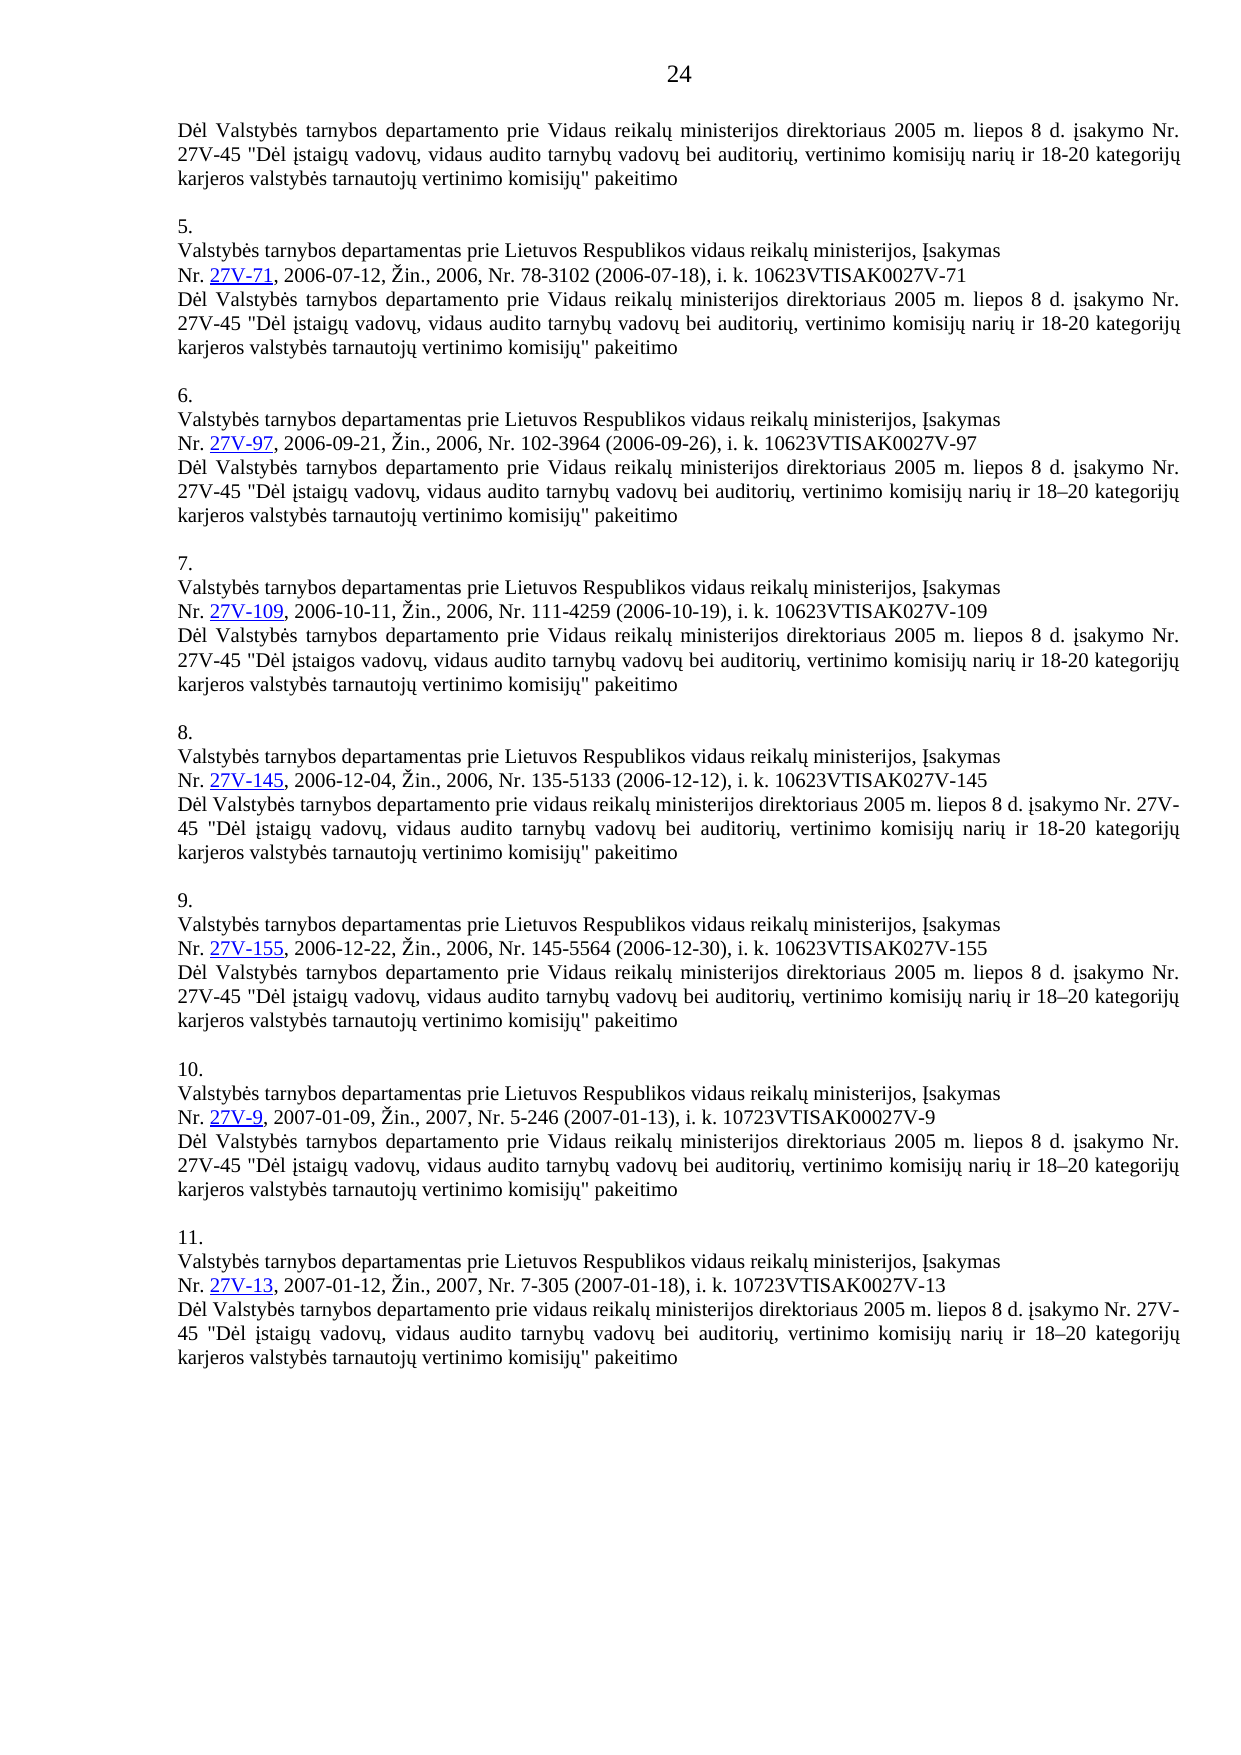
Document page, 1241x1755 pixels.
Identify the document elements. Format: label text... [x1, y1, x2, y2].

text Dėl Valstybės tarnybos departamento prie vidaus reikalų ministerijos direktoriaus 2005 m. liepos 8 d. įsakymo Nr. 27V-45 "Dėl įstaigų vadovų, vidaus audito tarnybų vadovų bei auditorių, vertinimo komisijų narių ir 18-20 kategorijų karjeros valstybės tarnautojų vertinimo komisijų" pakeitimo [177, 792, 1181, 864]
text 11. [177, 1225, 1181, 1249]
text Valstybės tarnybos departamentas prie Lietuvos Respublikos vidaus reikalų ministerijos, Įsakymas [177, 1249, 1181, 1273]
text Nr. 27V-9, 2007-01-09, Žin., 2007, Nr. 5-246 (2007-01-13), i. k. 10723VTISAK00027V-9 [177, 1105, 1181, 1129]
text Dėl Valstybės tarnybos departamento prie Vidaus reikalų ministerijos direktoriaus 2005 m. liepos 8 d. įsakymo Nr. 27V-45 "Dėl įstaigų vadovų, vidaus audito tarnybų vadovų bei auditorių, vertinimo komisijų narių ir 18–20 kategorijų karjeros valstybės tarnautojų vertinimo komisijų" pakeitimo [177, 1129, 1181, 1201]
text Dėl Valstybės tarnybos departamento prie Vidaus reikalų ministerijos direktoriaus 2005 m. liepos 8 d. įsakymo Nr. 27V-45 "Dėl įstaigos vadovų, vidaus audito tarnybų vadovų bei auditorių, vertinimo komisijų narių ir 18-20 kategorijų karjeros valstybės tarnautojų vertinimo komisijų" pakeitimo [177, 623, 1181, 696]
text 6. [177, 383, 1181, 407]
text Valstybės tarnybos departamentas prie Lietuvos Respublikos vidaus reikalų ministerijos, Įsakymas [177, 912, 1181, 936]
text 7. [177, 551, 1181, 575]
text Nr. 27V-109, 2006-10-11, Žin., 2006, Nr. 111-4259 (2006-10-19), i. k. 10623VTISAK027V-109 [177, 599, 1181, 623]
text Nr. 27V-97, 2006-09-21, Žin., 2006, Nr. 102-3964 (2006-09-26), i. k. 10623VTISAK0027V-97 [177, 431, 1181, 455]
text Valstybės tarnybos departamentas prie Lietuvos Respublikos vidaus reikalų ministerijos, Įsakymas [177, 407, 1181, 431]
text Dėl Valstybės tarnybos departamento prie Vidaus reikalų ministerijos direktoriaus 2005 m. liepos 8 d. įsakymo Nr. 27V-45 "Dėl įstaigų vadovų, vidaus audito tarnybų vadovų bei auditorių, vertinimo komisijų narių ir 18–20 kategorijų karjeros valstybės tarnautojų vertinimo komisijų" pakeitimo [177, 960, 1181, 1032]
text 9. [177, 888, 1181, 912]
text Nr. 27V-155, 2006-12-22, Žin., 2006, Nr. 145-5564 (2006-12-30), i. k. 10623VTISAK027V-155 [177, 936, 1181, 960]
text Nr. 27V-145, 2006-12-04, Žin., 2006, Nr. 135-5133 (2006-12-12), i. k. 10623VTISAK027V-145 [177, 768, 1181, 792]
text Dėl Valstybės tarnybos departamento prie Vidaus reikalų ministerijos direktoriaus 2005 m. liepos 8 d. įsakymo Nr. 27V-45 "Dėl įstaigų vadovų, vidaus audito tarnybų vadovų bei auditorių, vertinimo komisijų narių ir 18-20 kategorijų karjeros valstybės tarnautojų vertinimo komisijų" pakeitimo [177, 118, 1181, 190]
text 10. [177, 1057, 1181, 1081]
text Dėl Valstybės tarnybos departamento prie vidaus reikalų ministerijos direktoriaus 2005 m. liepos 8 d. įsakymo Nr. 27V-45 "Dėl įstaigų vadovų, vidaus audito tarnybų vadovų bei auditorių, vertinimo komisijų narių ir 18–20 kategorijų karjeros valstybės tarnautojų vertinimo komisijų" pakeitimo [177, 1297, 1181, 1369]
text Valstybės tarnybos departamentas prie Lietuvos Respublikos vidaus reikalų ministerijos, Įsakymas [177, 744, 1181, 768]
text Dėl Valstybės tarnybos departamento prie Vidaus reikalų ministerijos direktoriaus 2005 m. liepos 8 d. įsakymo Nr. 27V-45 "Dėl įstaigų vadovų, vidaus audito tarnybų vadovų bei auditorių, vertinimo komisijų narių ir 18–20 kategorijų karjeros valstybės tarnautojų vertinimo komisijų" pakeitimo [177, 455, 1181, 527]
text Nr. 27V-71, 2006-07-12, Žin., 2006, Nr. 78-3102 (2006-07-18), i. k. 10623VTISAK0027V-71 [177, 262, 1181, 287]
text Valstybės tarnybos departamentas prie Lietuvos Respublikos vidaus reikalų ministerijos, Įsakymas [177, 238, 1181, 262]
text Nr. 27V-13, 2007-01-12, Žin., 2007, Nr. 7-305 (2007-01-18), i. k. 10723VTISAK0027V-13 [177, 1273, 1181, 1297]
text Dėl Valstybės tarnybos departamento prie Vidaus reikalų ministerijos direktoriaus 2005 m. liepos 8 d. įsakymo Nr. 27V-45 "Dėl įstaigų vadovų, vidaus audito tarnybų vadovų bei auditorių, vertinimo komisijų narių ir 18-20 kategorijų karjeros valstybės tarnautojų vertinimo komisijų" pakeitimo [177, 287, 1181, 359]
text 8. [177, 720, 1181, 744]
text Valstybės tarnybos departamentas prie Lietuvos Respublikos vidaus reikalų ministerijos, Įsakymas [177, 1081, 1181, 1105]
text Valstybės tarnybos departamentas prie Lietuvos Respublikos vidaus reikalų ministerijos, Įsakymas [177, 575, 1181, 599]
text 5. [177, 214, 1181, 238]
